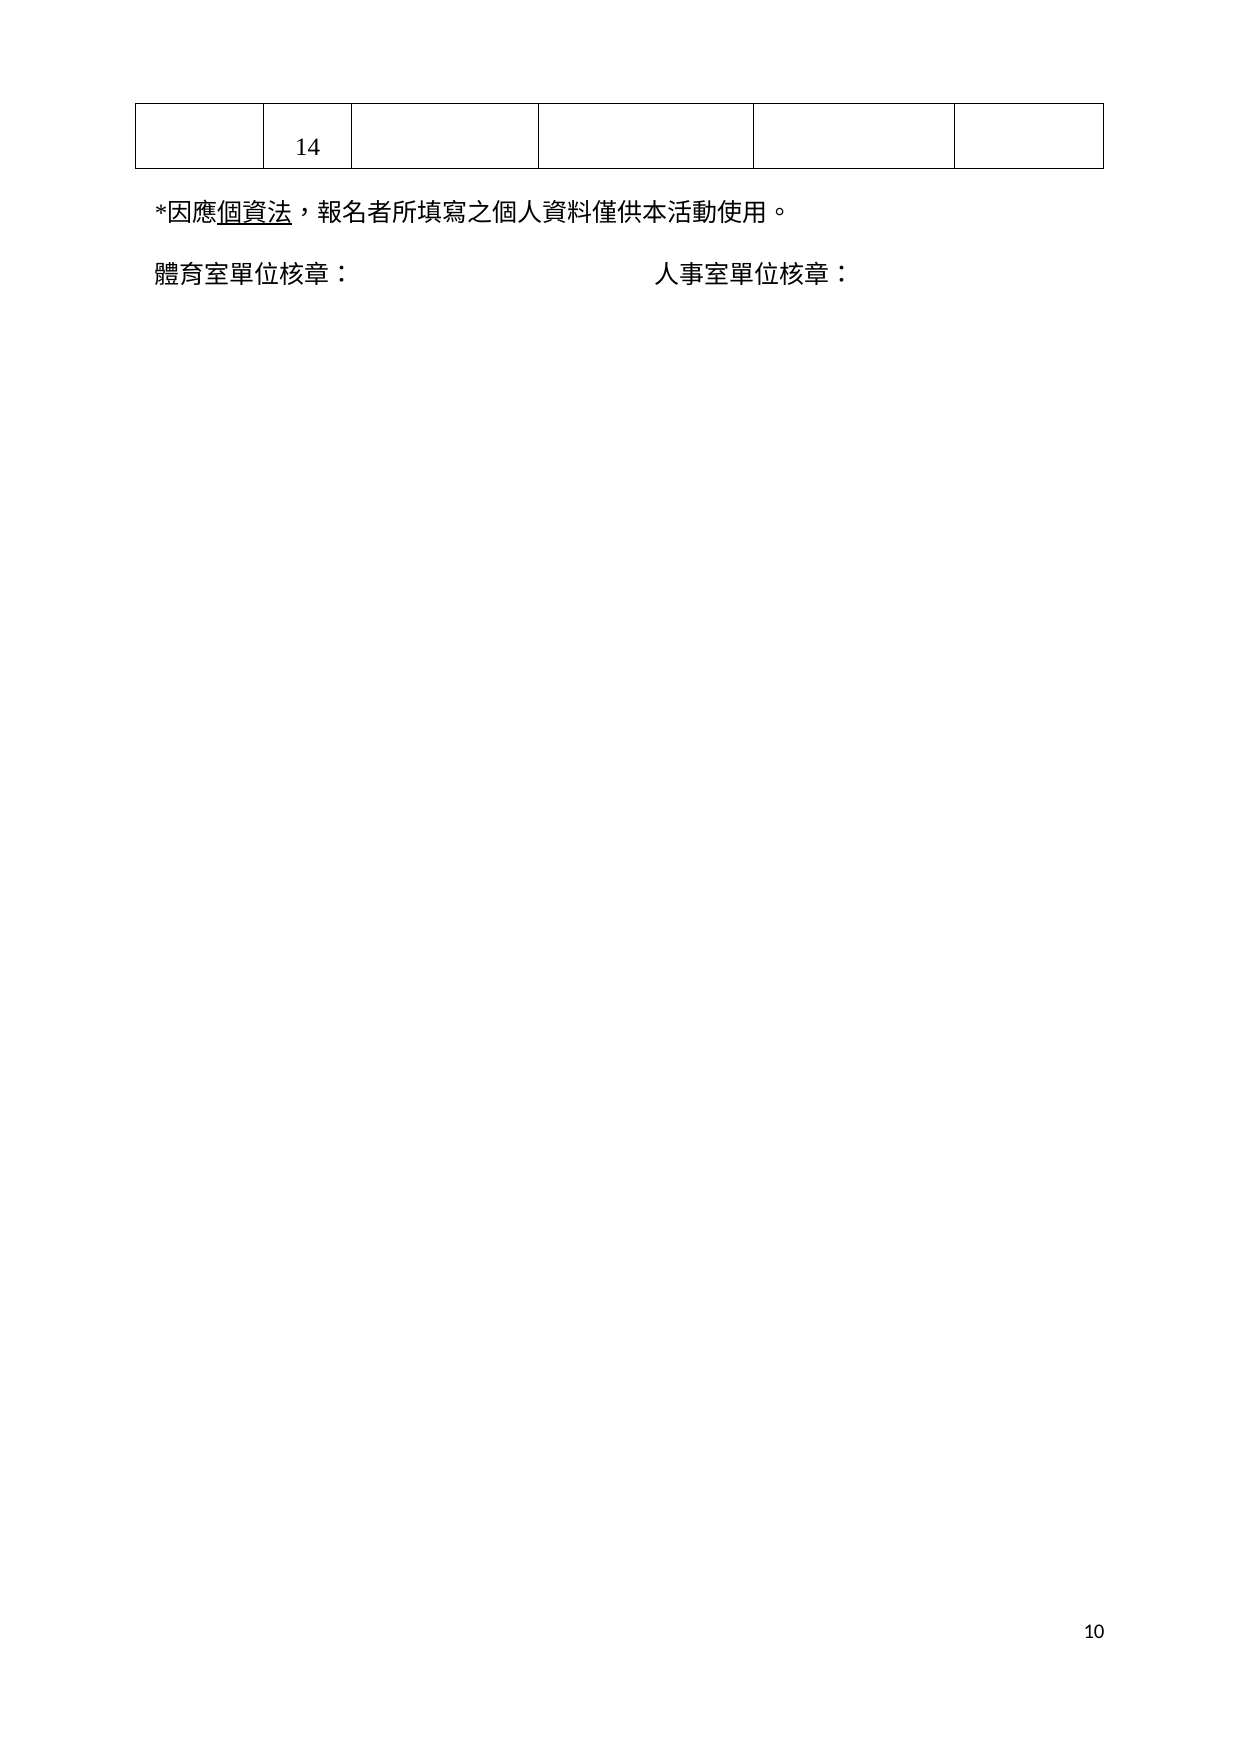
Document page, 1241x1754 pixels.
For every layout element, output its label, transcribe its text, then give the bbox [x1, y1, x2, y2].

table_cell [539, 104, 753, 168]
table_cell [352, 104, 538, 168]
text *因應個資法，報名者所填寫之個人資料僅供本活動使用。 [136, 169, 1104, 231]
table_cell 14 [264, 104, 351, 168]
table_cell [754, 104, 954, 168]
table_cell [136, 104, 263, 168]
text 體育室單位核章： 人事室單位核章： [136, 231, 1104, 294]
table_cell [955, 104, 1103, 168]
